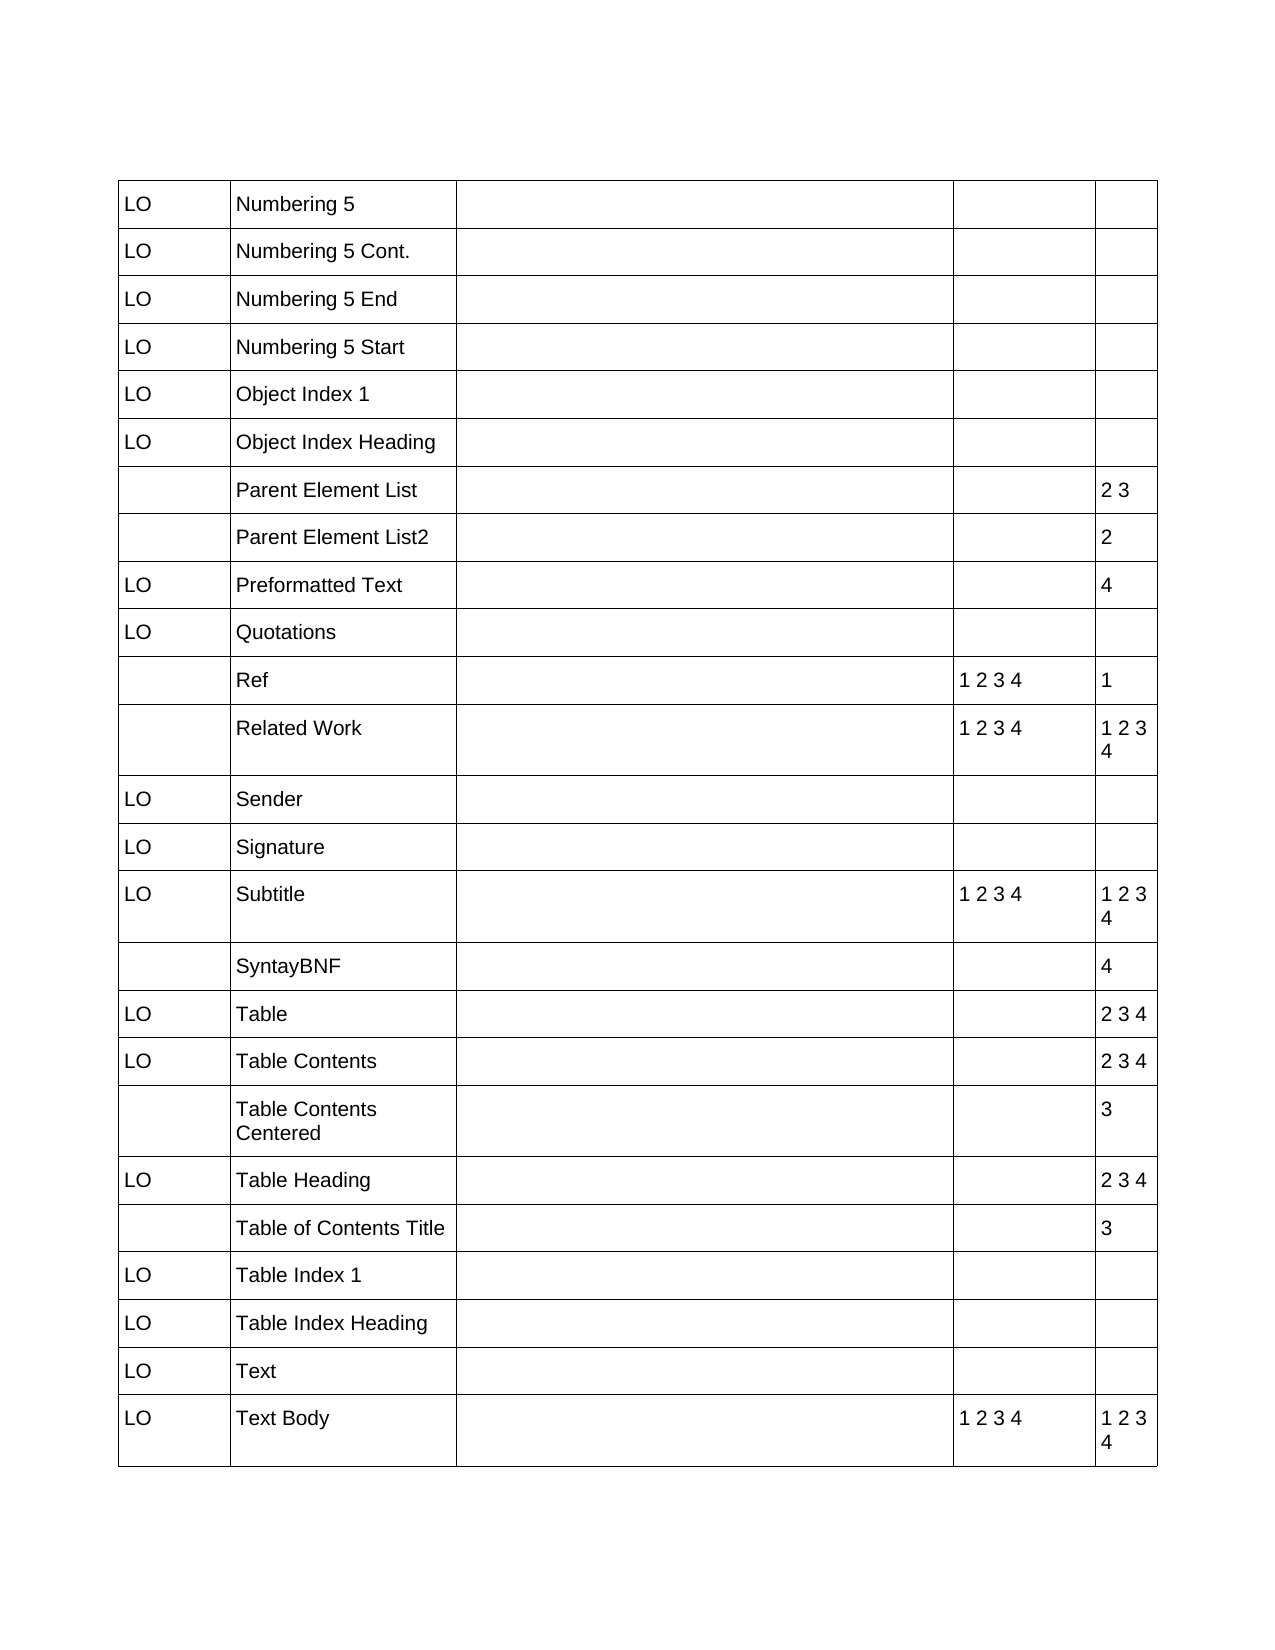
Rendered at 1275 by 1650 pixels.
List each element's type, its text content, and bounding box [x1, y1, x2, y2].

table_cell [954, 371, 1095, 418]
table_cell 1 2 3 4 [954, 871, 1095, 942]
table_cell [457, 1300, 953, 1347]
table_cell LO [119, 991, 230, 1037]
table_cell [1096, 181, 1157, 227]
table_cell LO [119, 609, 230, 656]
table_cell Table Contents [231, 1038, 456, 1085]
table_cell [954, 467, 1095, 513]
table_cell [954, 419, 1095, 466]
table_cell Table Heading [231, 1157, 456, 1204]
table_cell [457, 1086, 953, 1156]
table_cell LO [119, 324, 230, 370]
table_cell 2 3 4 [1096, 1157, 1157, 1204]
table_cell [119, 943, 230, 989]
table_cell Numbering 5 End [231, 276, 456, 323]
table_cell [457, 991, 953, 1037]
table_cell Parent Element List2 [231, 514, 456, 561]
table_cell [457, 1157, 953, 1204]
table_cell [119, 705, 230, 775]
table_cell [954, 1252, 1095, 1299]
table_cell [954, 943, 1095, 989]
table_cell LO [119, 824, 230, 870]
table_cell [954, 181, 1095, 227]
table_cell LO [119, 1038, 230, 1085]
table_cell 4 [1096, 943, 1157, 989]
table_cell LO [119, 776, 230, 823]
table_cell [457, 657, 953, 703]
table_cell 2 3 4 [1096, 991, 1157, 1037]
table_cell Table Contents Centered [231, 1086, 456, 1156]
table_cell SyntayBNF [231, 943, 456, 989]
table_cell LO [119, 419, 230, 466]
table_cell [457, 609, 953, 656]
table_cell [457, 705, 953, 775]
table_cell [954, 991, 1095, 1037]
table_cell 2 3 4 [1096, 1038, 1157, 1085]
table_cell Object Index Heading [231, 419, 456, 466]
table_cell [457, 229, 953, 275]
table_cell [457, 419, 953, 466]
table_cell Object Index 1 [231, 371, 456, 418]
table_cell LO [119, 1157, 230, 1204]
table_cell LO [119, 1252, 230, 1299]
table_cell Table Index Heading [231, 1300, 456, 1347]
table_cell [954, 1157, 1095, 1204]
table_cell LO [119, 1395, 230, 1466]
table_cell [1096, 609, 1157, 656]
table_cell [457, 371, 953, 418]
table_cell [954, 1300, 1095, 1347]
table_cell [1096, 1300, 1157, 1347]
table_cell 1 [1096, 657, 1157, 703]
table_cell [457, 562, 953, 608]
table_cell [1096, 371, 1157, 418]
table_cell Subtitle [231, 871, 456, 942]
table_cell [457, 324, 953, 370]
table_cell [457, 1348, 953, 1394]
table_cell LO [119, 871, 230, 942]
table_cell [119, 1086, 230, 1156]
table_cell [954, 1038, 1095, 1085]
table_cell [457, 514, 953, 561]
table_cell Sender [231, 776, 456, 823]
table_cell [1096, 776, 1157, 823]
table_cell Ref [231, 657, 456, 703]
table_cell LO [119, 276, 230, 323]
table_cell LO [119, 229, 230, 275]
table_cell [457, 824, 953, 870]
table_cell [457, 467, 953, 513]
table_cell [954, 1348, 1095, 1394]
table_cell 3 [1096, 1086, 1157, 1156]
table_cell 1 2 3 4 [1096, 871, 1157, 942]
table_cell Numbering 5 Cont. [231, 229, 456, 275]
table_cell Numbering 5 Start [231, 324, 456, 370]
table_cell [954, 562, 1095, 608]
table_cell [457, 943, 953, 989]
table_cell [954, 609, 1095, 656]
table_cell [1096, 1348, 1157, 1394]
table_cell [457, 181, 953, 227]
table_cell [954, 229, 1095, 275]
table_cell 1 2 3 4 [954, 657, 1095, 703]
table_cell [954, 514, 1095, 561]
table_cell [119, 467, 230, 513]
table_cell [457, 1252, 953, 1299]
table_cell 1 2 3 4 [954, 1395, 1095, 1466]
table_cell [457, 1395, 953, 1466]
table_cell [1096, 419, 1157, 466]
table_cell Numbering 5 [231, 181, 456, 227]
table_cell [1096, 276, 1157, 323]
table_cell Quotations [231, 609, 456, 656]
table_cell [954, 276, 1095, 323]
table_cell Table of Contents Title [231, 1205, 456, 1251]
table_cell [119, 1205, 230, 1251]
table_cell 1 2 3 4 [954, 705, 1095, 775]
table_cell 2 3 [1096, 467, 1157, 513]
table_cell Text [231, 1348, 456, 1394]
table_cell [1096, 324, 1157, 370]
table_cell Table Index 1 [231, 1252, 456, 1299]
table_cell LO [119, 181, 230, 227]
table_cell Parent Element List [231, 467, 456, 513]
table_cell LO [119, 1300, 230, 1347]
table_cell 1 2 3 4 [1096, 705, 1157, 775]
table_cell LO [119, 371, 230, 418]
table_cell [954, 1086, 1095, 1156]
table_cell Text Body [231, 1395, 456, 1466]
table_cell [457, 776, 953, 823]
table_cell 2 [1096, 514, 1157, 561]
table_cell [954, 824, 1095, 870]
table_cell [1096, 824, 1157, 870]
table_cell Preformatted Text [231, 562, 456, 608]
table_cell LO [119, 1348, 230, 1394]
table_cell Table [231, 991, 456, 1037]
table_cell [1096, 229, 1157, 275]
table_cell Related Work [231, 705, 456, 775]
table_cell 3 [1096, 1205, 1157, 1251]
table_cell [119, 514, 230, 561]
table_cell [457, 276, 953, 323]
table_cell [457, 1205, 953, 1251]
table_cell [954, 324, 1095, 370]
table_cell 4 [1096, 562, 1157, 608]
table_cell [1096, 1252, 1157, 1299]
table_cell LO [119, 562, 230, 608]
table_cell 1 2 3 4 [1096, 1395, 1157, 1466]
table_cell [119, 657, 230, 703]
table_cell Signature [231, 824, 456, 870]
table_cell [457, 1038, 953, 1085]
table_cell [457, 871, 953, 942]
table_cell [954, 1205, 1095, 1251]
table_cell [954, 776, 1095, 823]
